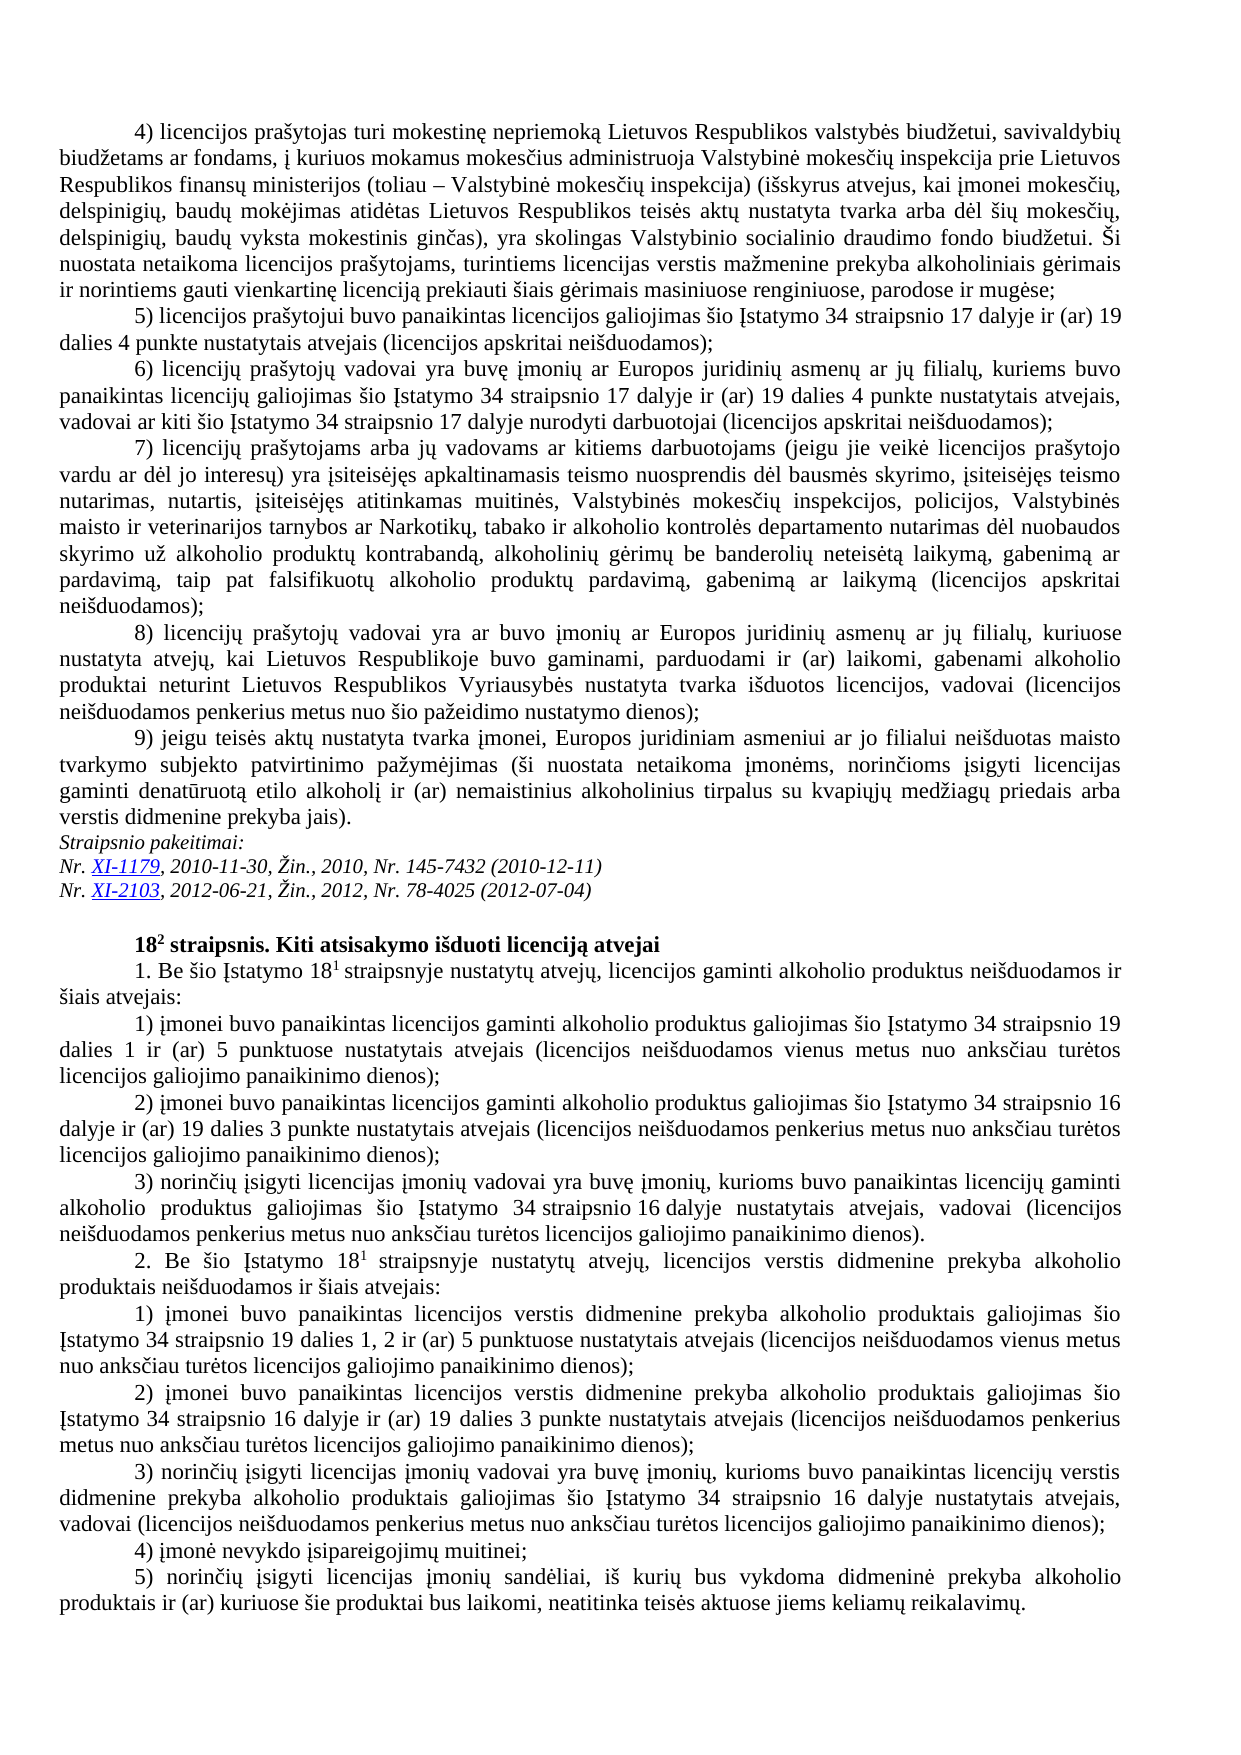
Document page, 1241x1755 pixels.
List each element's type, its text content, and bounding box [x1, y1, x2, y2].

text 2) įmonei buvo panaikintas licencijos gaminti alkoholio produktus galiojimas šio Įstatymo 34 straipsnio 16 dalyje ir (ar) 19 dalies 3 punkte nustatytais atvejais (licencijos neišduodamos penkerius metus nuo anksčiau turėtos licencijos galiojimo panaikinimo dienos); [59, 1089, 1122, 1168]
text 4) įmonė nevykdo įsipareigojimų muitinei; [59, 1537, 1122, 1563]
text Straipsnio pakeitimai: [59, 830, 1122, 854]
text 3) norinčių įsigyti licencijas įmonių vadovai yra buvę įmonių, kurioms buvo panaikintas licencijų gaminti alkoholio produktus galiojimas šio Įstatymo 34 straipsnio 16 dalyje nustatytais atvejais, vadovai (licencijos neišduodamos penkerius metus nuo anksčiau turėtos licencijos galiojimo panaikinimo dienos). [59, 1168, 1122, 1247]
text Nr. XI-1179, 2010-11-30, Žin., 2010, Nr. 145-7432 (2010-12-11) [59, 854, 1122, 878]
text 5) norinčių įsigyti licencijas įmonių sandėliai, iš kurių bus vykdoma didmeninė prekyba alkoholio produktais ir (ar) kuriuose šie produktai bus laikomi, neatitinka teisės aktuose jiems keliamų reikalavimų. [59, 1563, 1122, 1616]
text 182 straipsnis. Kiti atsisakymo išduoti licenciją atvejai [59, 931, 1122, 957]
text 7) licencijų prašytojams arba jų vadovams ar kitiems darbuotojams (jeigu jie veikė licencijos prašytojo vardu ar dėl jo interesų) yra įsiteisėjęs apkaltinamasis teismo nuosprendis dėl bausmės skyrimo, įsiteisėjęs teismo nutarimas, nutartis, įsiteisėjęs atitinkamas muitinės, Valstybinės mokesčių inspekcijos, policijos, Valstybinės maisto ir veterinarijos tarnybos ar Narkotikų, tabako ir alkoholio kontrolės departamento nutarimas dėl nuobaudos skyrimo už alkoholio produktų kontrabandą, alkoholinių gėrimų be banderolių neteisėtą laikymą, gabenimą ar pardavimą, taip pat falsifikuotų alkoholio produktų pardavimą, gabenimą ar laikymą (licencijos apskritai neišduodamos); [59, 434, 1122, 619]
text 2) įmonei buvo panaikintas licencijos verstis didmenine prekyba alkoholio produktais galiojimas šio Įstatymo 34 straipsnio 16 dalyje ir (ar) 19 dalies 3 punkte nustatytais atvejais (licencijos neišduodamos penkerius metus nuo anksčiau turėtos licencijos galiojimo panaikinimo dienos); [59, 1379, 1122, 1458]
text 2. Be šio Įstatymo 181 straipsnyje nustatytų atvejų, licencijos verstis didmenine prekyba alkoholio produktais neišduodamos ir šiais atvejais: [59, 1247, 1122, 1299]
text 8) licencijų prašytojų vadovai yra ar buvo įmonių ar Europos juridinių asmenų ar jų filialų, kuriuose nustatyta atvejų, kai Lietuvos Respublikoje buvo gaminami, parduodami ir (ar) laikomi, gabenami alkoholio produktai neturint Lietuvos Respublikos Vyriausybės nustatyta tvarka išduotos licencijos, vadovai (licencijos neišduodamos penkerius metus nuo šio pažeidimo nustatymo dienos); [59, 619, 1122, 724]
text 5) licencijos prašytojui buvo panaikintas licencijos galiojimas šio Įstatymo 34 straipsnio 17 dalyje ir (ar) 19 dalies 4 punkte nustatytais atvejais (licencijos apskritai neišduodamos); [59, 303, 1122, 355]
text 4) licencijos prašytojas turi mokestinę nepriemoką Lietuvos Respublikos valstybės biudžetui, savivaldybių biudžetams ar fondams, į kuriuos mokamus mokesčius administruoja Valstybinė mokesčių inspekcija prie Lietuvos Respublikos finansų ministerijos (toliau – Valstybinė mokesčių inspekcija) (išskyrus atvejus, kai įmonei mokesčių, delspinigių, baudų mokėjimas atidėtas Lietuvos Respublikos teisės aktų nustatyta tvarka arba dėl šių mokesčių, delspinigių, baudų vyksta mokestinis ginčas), yra skolingas Valstybinio socialinio draudimo fondo biudžetui. Ši nuostata netaikoma licencijos prašytojams, turintiems licencijas verstis mažmenine prekyba alkoholiniais gėrimais ir norintiems gauti vienkartinę licenciją prekiauti šiais gėrimais masiniuose renginiuose, parodose ir mugėse; [59, 118, 1122, 303]
text 1) įmonei buvo panaikintas licencijos gaminti alkoholio produktus galiojimas šio Įstatymo 34 straipsnio 19 dalies 1 ir (ar) 5 punktuose nustatytais atvejais (licencijos neišduodamos vienus metus nuo anksčiau turėtos licencijos galiojimo panaikinimo dienos); [59, 1010, 1122, 1089]
text 6) licencijų prašytojų vadovai yra buvę įmonių ar Europos juridinių asmenų ar jų filialų, kuriems buvo panaikintas licencijų galiojimas šio Įstatymo 34 straipsnio 17 dalyje ir (ar) 19 dalies 4 punkte nustatytais atvejais, vadovai ar kiti šio Įstatymo 34 straipsnio 17 dalyje nurodyti darbuotojai (licencijos apskritai neišduodamos); [59, 355, 1122, 434]
text 3) norinčių įsigyti licencijas įmonių vadovai yra buvę įmonių, kurioms buvo panaikintas licencijų verstis didmenine prekyba alkoholio produktais galiojimas šio Įstatymo 34 straipsnio 16 dalyje nustatytais atvejais, vadovai (licencijos neišduodamos penkerius metus nuo anksčiau turėtos licencijos galiojimo panaikinimo dienos); [59, 1458, 1122, 1537]
text 1. Be šio Įstatymo 181 straipsnyje nustatytų atvejų, licencijos gaminti alkoholio produktus neišduodamos ir šiais atvejais: [59, 957, 1122, 1010]
text 1) įmonei buvo panaikintas licencijos verstis didmenine prekyba alkoholio produktais galiojimas šio Įstatymo 34 straipsnio 19 dalies 1, 2 ir (ar) 5 punktuose nustatytais atvejais (licencijos neišduodamos vienus metus nuo anksčiau turėtos licencijos galiojimo panaikinimo dienos); [59, 1299, 1122, 1379]
text 9) jeigu teisės aktų nustatyta tvarka įmonei, Europos juridiniam asmeniui ar jo filialui neišduotas maisto tvarkymo subjekto patvirtinimo pažymėjimas (ši nuostata netaikoma įmonėms, norinčioms įsigyti licencijas gaminti denatūruotą etilo alkoholį ir (ar) nemaistinius alkoholinius tirpalus su kvapiųjų medžiagų priedais arba verstis didmenine prekyba jais). [59, 724, 1122, 830]
text Nr. XI-2103, 2012-06-21, Žin., 2012, Nr. 78-4025 (2012-07-04) [59, 878, 1122, 902]
